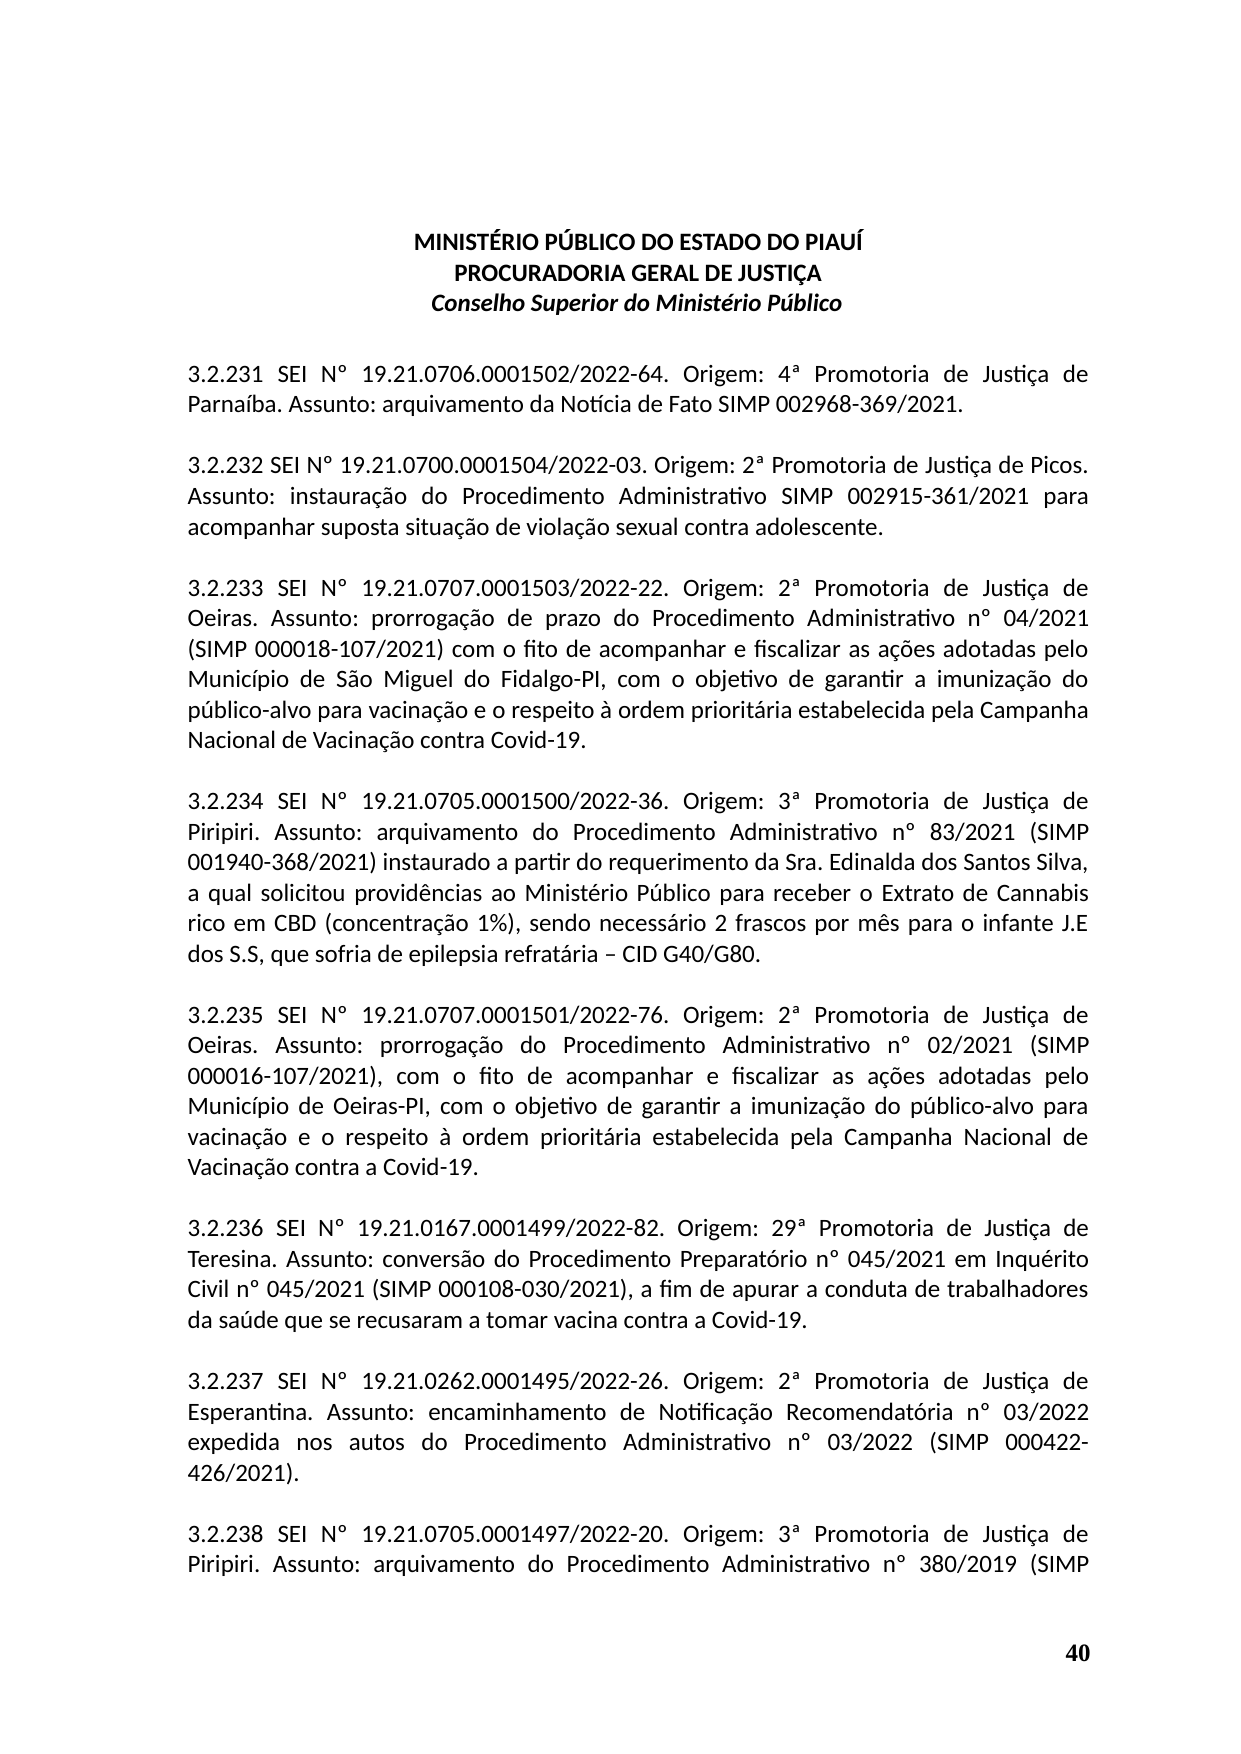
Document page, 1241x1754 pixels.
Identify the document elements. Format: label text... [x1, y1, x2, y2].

text 3.2.238 SEI Nº 19.21.0705.0001497/2022-20. Origem: 3ª Promotoria de Justiça de Piripiri. Assunto: arquivamento do Procedimento Administrativo nº 380/2019 (SIMP [187, 1518, 1090, 1579]
text 3.2.237 SEI Nº 19.21.0262.0001495/2022-26. Origem: 2ª Promotoria de Justiça de Esperantina. Assunto: encaminhamento de Notificação Recomendatória nº 03/2022 expedida nos autos do Procedimento Administrativo nº 03/2022 (SIMP 000422-426/2021). [187, 1365, 1090, 1487]
text 3.2.232 SEI Nº 19.21.0700.0001504/2022-03. Origem: 2ª Promotoria de Justiça de Picos. Assunto: instauração do Procedimento Administrativo SIMP 002915-361/2021 para acompanhar suposta situação de violação sexual contra adolescente. [187, 449, 1090, 541]
text 3.2.233 SEI Nº 19.21.0707.0001503/2022-22. Origem: 2ª Promotoria de Justiça de Oeiras. Assunto: prorrogação de prazo do Procedimento Administrativo nº 04/2021 (SIMP 000018-107/2021) com o fito de acompanhar e fiscalizar as ações adotadas pelo Município de São Miguel do Fidalgo-PI, com o objetivo de garantir a imunização do público-alvo para vacinação e o respeito à ordem prioritária estabelecida pela Campanha Nacional de Vacinação contra Covid-19. [187, 572, 1090, 755]
text 3.2.231 SEI Nº 19.21.0706.0001502/2022-64. Origem: 4ª Promotoria de Justiça de Parnaíba. Assunto: arquivamento da Notícia de Fato SIMP 002968-369/2021. [187, 358, 1090, 419]
text 3.2.235 SEI Nº 19.21.0707.0001501/2022-76. Origem: 2ª Promotoria de Justiça de Oeiras. Assunto: prorrogação do Procedimento Administrativo nº 02/2021 (SIMP 000016-107/2021), com o fito de acompanhar e fiscalizar as ações adotadas pelo Município de Oeiras-PI, com o objetivo de garantir a imunização do público-alvo para vacinação e o respeito à ordem prioritária estabelecida pela Campanha Nacional de Vacinação contra a Covid-19. [187, 999, 1090, 1182]
text 3.2.234 SEI Nº 19.21.0705.0001500/2022-36. Origem: 3ª Promotoria de Justiça de Piripiri. Assunto: arquivamento do Procedimento Administrativo nº 83/2021 (SIMP 001940-368/2021) instaurado a partir do requerimento da Sra. Edinalda dos Santos Silva, a qual solicitou providências ao Ministério Público para receber o Extrato de Cannabis rico em CBD (concentração 1%), sendo necessário 2 frascos por mês para o infante J.E dos S.S, que sofria de epilepsia refratária – CID G40/G80. [187, 785, 1090, 968]
text 3.2.236 SEI Nº 19.21.0167.0001499/2022-82. Origem: 29ª Promotoria de Justiça de Teresina. Assunto: conversão do Procedimento Preparatório nº 045/2021 em Inquérito Civil nº 045/2021 (SIMP 000108-030/2021), a fim de apurar a conduta de trabalhadores da saúde que se recusaram a tomar vacina contra a Covid-19. [187, 1213, 1090, 1335]
